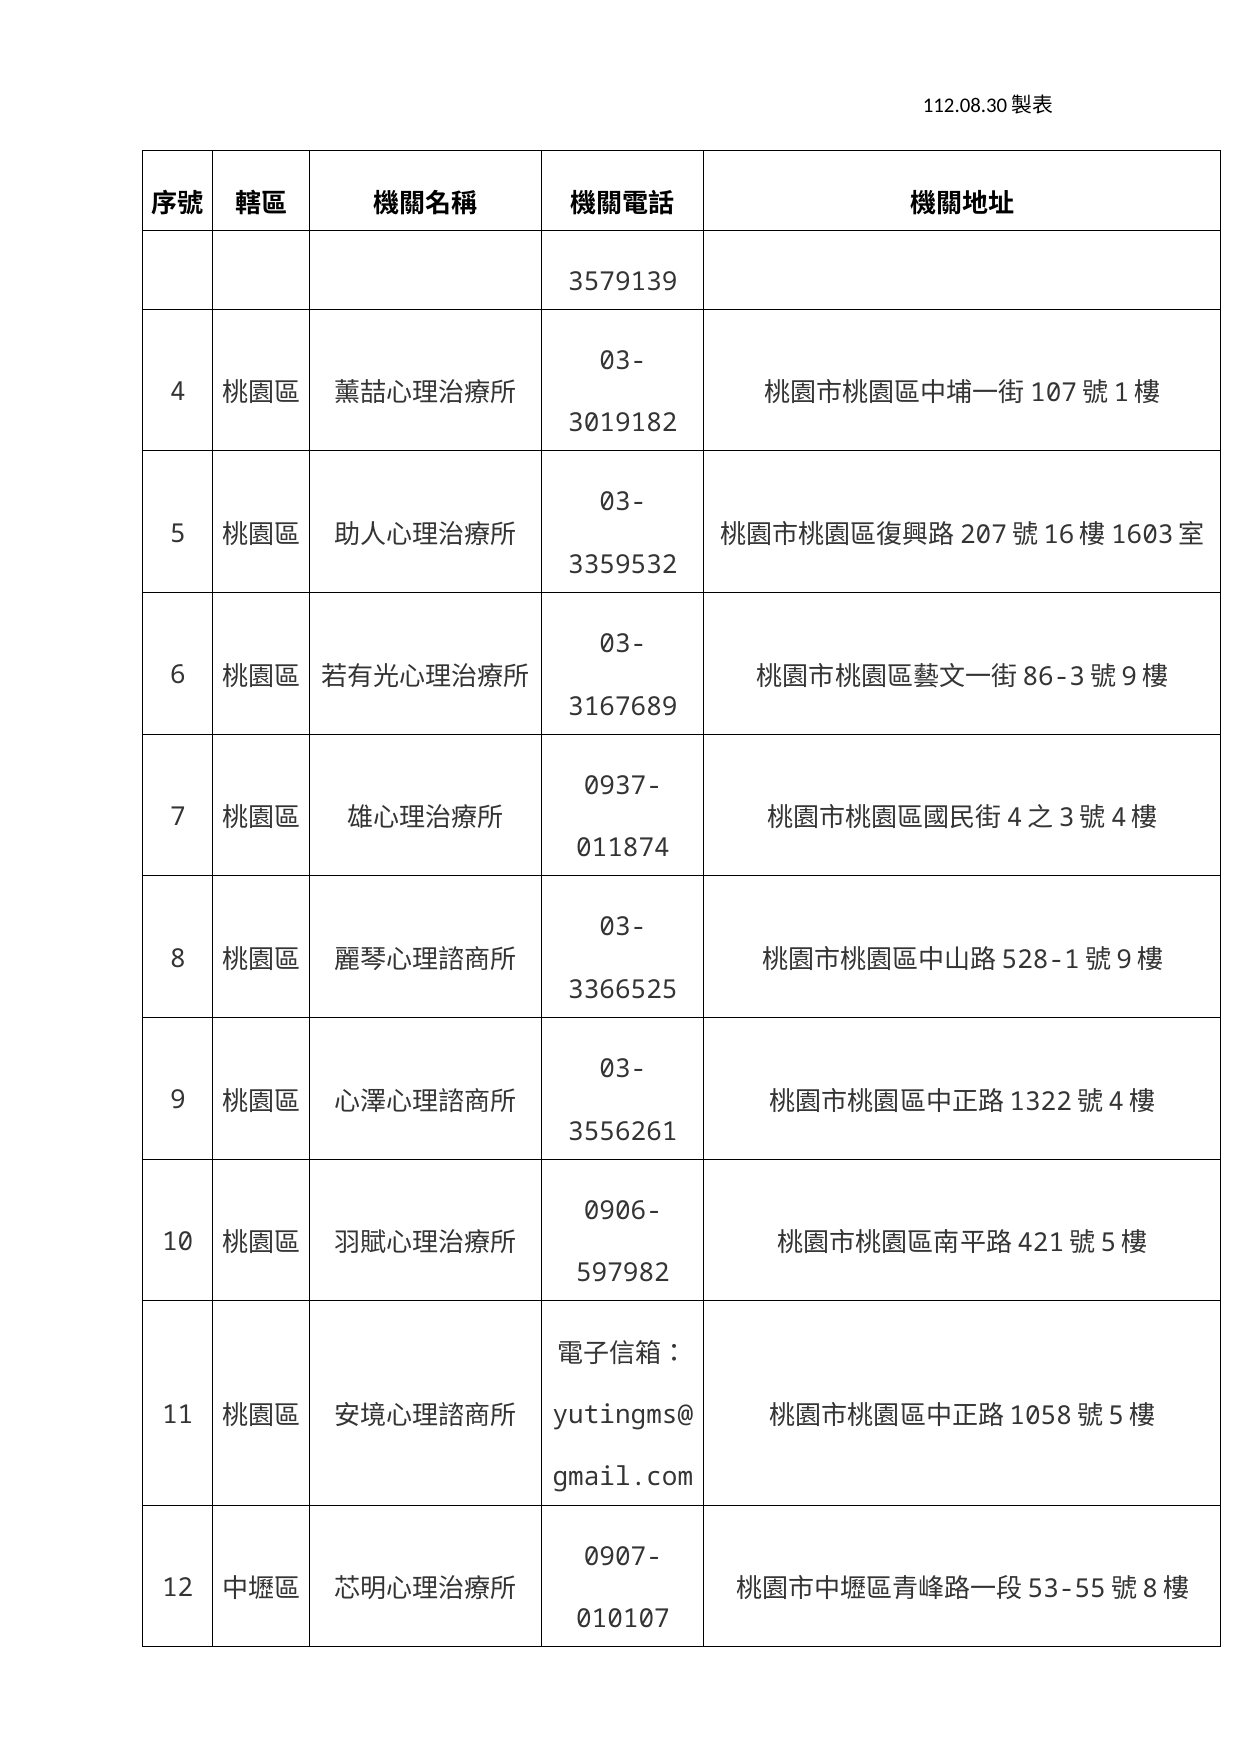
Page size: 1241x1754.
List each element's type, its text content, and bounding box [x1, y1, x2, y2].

table_cell 4 [143, 310, 212, 450]
table_cell 0937-011874 [542, 735, 703, 875]
table_cell 桃園市桃園區南平路421號5樓 [704, 1160, 1220, 1300]
table_cell 桃園區 [213, 735, 309, 875]
table_cell 桃園市桃園區國民街4之3號4樓 [704, 735, 1220, 875]
table_cell 12 [143, 1506, 212, 1646]
table_cell 03-3019182 [542, 310, 703, 450]
table_cell 桃園區 [213, 310, 309, 450]
table_cell 7 [143, 735, 212, 875]
table_cell 中壢區 [213, 1506, 309, 1646]
table_cell 桃園市桃園區中埔一街107號1樓 [704, 310, 1220, 450]
table_cell 桃園市桃園區中正路1322號4樓 [704, 1018, 1220, 1159]
table_cell 桃園區 [213, 1018, 309, 1159]
table_cell 10 [143, 1160, 212, 1300]
table_cell 桃園區 [213, 451, 309, 592]
table_cell 0907-010107 [542, 1506, 703, 1646]
table_cell 安境心理諮商所 [310, 1301, 541, 1504]
table_cell 桃園區 [213, 1301, 309, 1504]
table_cell 03-3556261 [542, 1018, 703, 1159]
table_header 機關電話 [542, 151, 703, 229]
table_header 轄區 [213, 151, 309, 229]
table_cell 11 [143, 1301, 212, 1504]
table_cell 芯明心理治療所 [310, 1506, 541, 1646]
table_cell 0906-597982 [542, 1160, 703, 1300]
table_cell [143, 231, 212, 309]
table_cell 桃園市桃園區復興路207號16樓1603室 [704, 451, 1220, 592]
table_cell 桃園市中壢區青峰路一段53-55號8樓 [704, 1506, 1220, 1646]
table_cell [310, 231, 541, 309]
table_cell 桃園市桃園區中正路1058號5樓 [704, 1301, 1220, 1504]
table_cell 心澤心理諮商所 [310, 1018, 541, 1159]
table_cell 麗琴心理諮商所 [310, 876, 541, 1017]
table_cell 電子信箱： yutingms@gmail.com [542, 1301, 703, 1504]
table_cell 羽賦心理治療所 [310, 1160, 541, 1300]
table_cell 桃園區 [213, 876, 309, 1017]
table_cell 03-3167689 [542, 593, 703, 734]
table_cell 9 [143, 1018, 212, 1159]
table_cell 8 [143, 876, 212, 1017]
table_cell 桃園區 [213, 1160, 309, 1300]
table_cell 助人心理治療所 [310, 451, 541, 592]
table_cell 3579139 [542, 231, 703, 309]
table_cell 桃園市桃園區中山路528-1號9樓 [704, 876, 1220, 1017]
table_cell 5 [143, 451, 212, 592]
table_cell [704, 231, 1220, 309]
table_header 機關地址 [704, 151, 1220, 229]
table_cell 雄心理治療所 [310, 735, 541, 875]
table_cell 桃園市桃園區藝文一街86-3號9樓 [704, 593, 1220, 734]
table_header 序號 [143, 151, 212, 229]
table_cell 桃園區 [213, 593, 309, 734]
table_cell 薰喆心理治療所 [310, 310, 541, 450]
table_cell 若有光心理治療所 [310, 593, 541, 734]
table_cell [213, 231, 309, 309]
table_cell 03-3366525 [542, 876, 703, 1017]
table_cell 6 [143, 593, 212, 734]
table_cell 03-3359532 [542, 451, 703, 592]
table_header 機關名稱 [310, 151, 541, 229]
